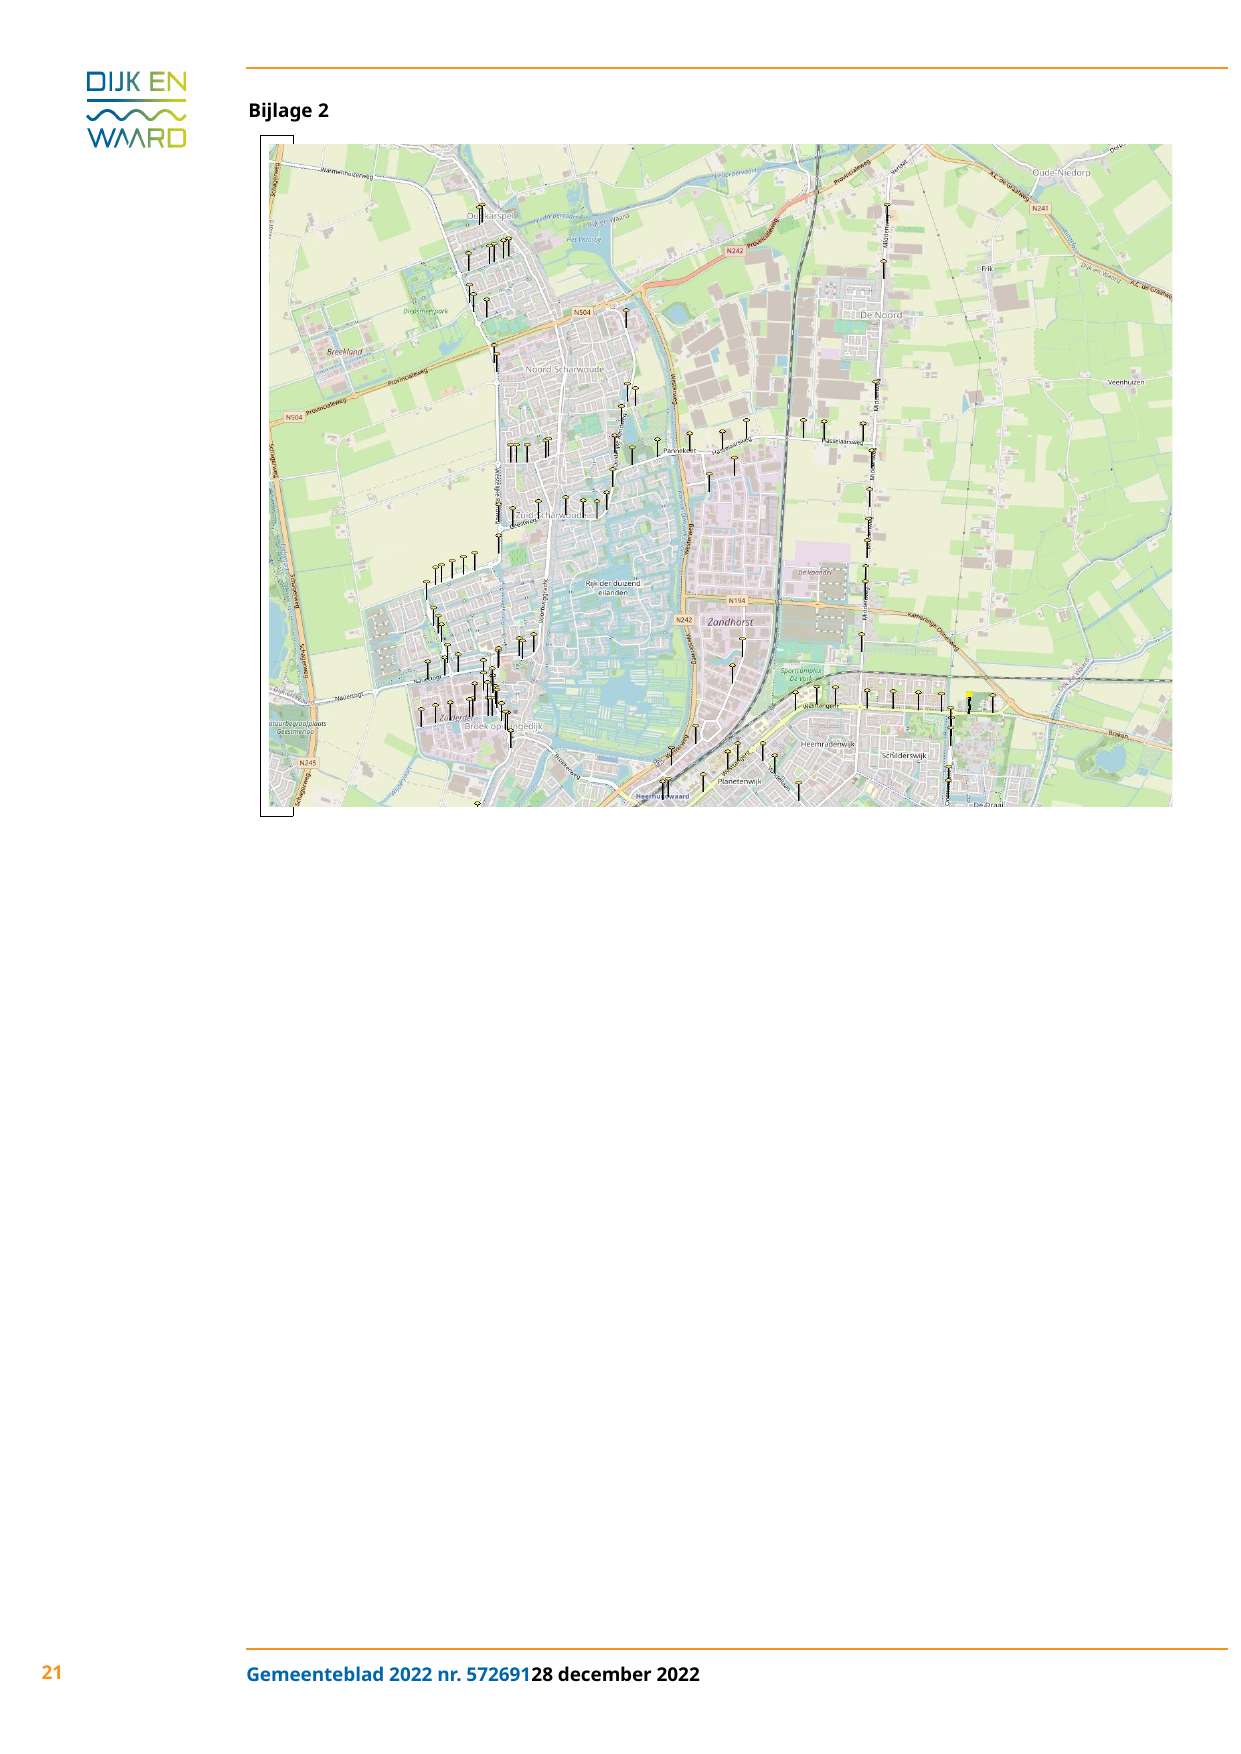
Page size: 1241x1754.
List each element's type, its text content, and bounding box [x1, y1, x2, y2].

picture [268, 144, 1173, 807]
text Bijlage 2 [248, 95, 1152, 123]
picture [41, 47, 231, 172]
